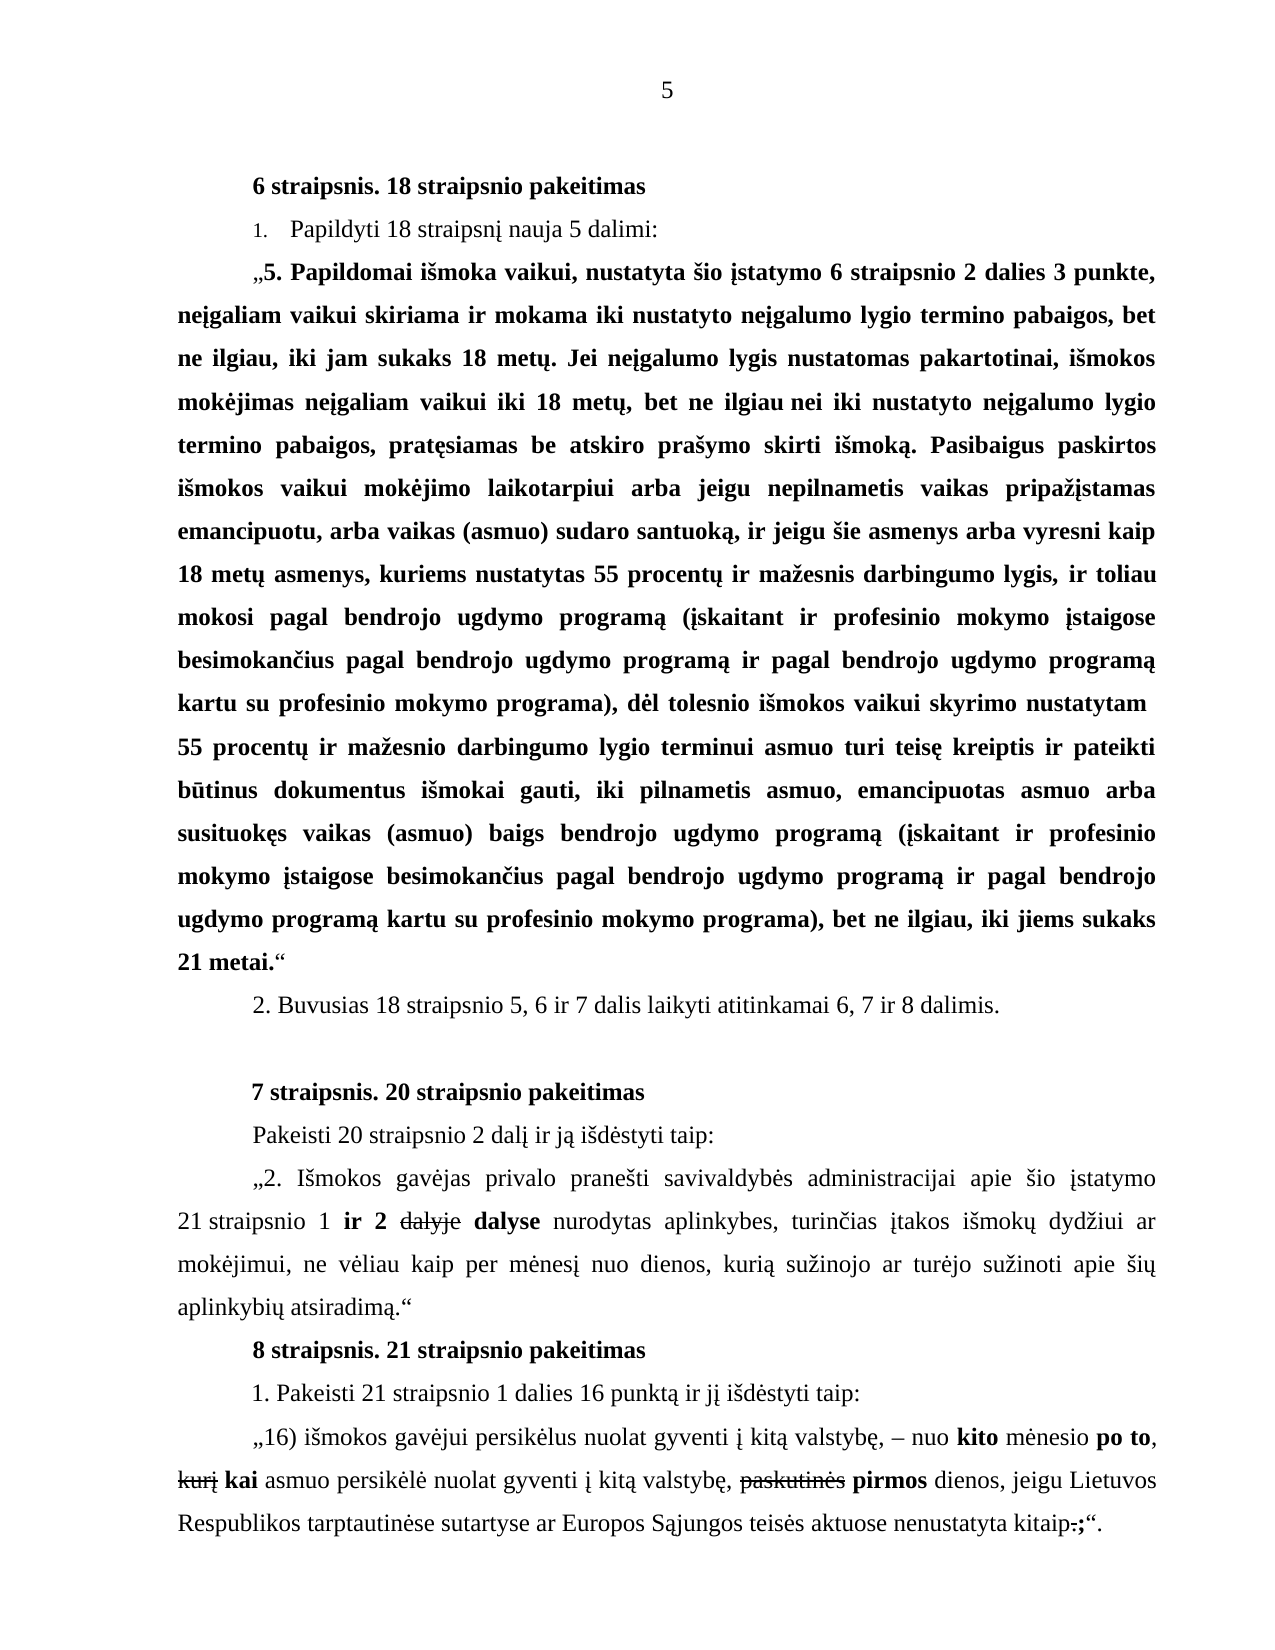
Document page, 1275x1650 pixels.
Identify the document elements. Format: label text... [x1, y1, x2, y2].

text „5. Papildomai išmoka vaikui, nustatyta šio įstatymo 6 straipsnio 2 dalies 3 punkte, neįgaliam vaikui skiriama ir mokama iki nustatyto neįgalumo lygio termino pabaigos, bet ne ilgiau, iki jam sukaks 18 metų. Jei neįgalumo lygis nustatomas pakartotinai, išmokos mokėjimas neįgaliam vaikui iki 18 metų, bet ne ilgiau nei iki nustatyto neįgalumo lygio termino pabaigos, pratęsiamas be atskiro prašymo skirti išmoką. Pasibaigus paskirtos išmokos vaikui mokėjimo laikotarpiui arba jeigu nepilnametis vaikas pripažįstamas emancipuotu, arba vaikas (asmuo) sudaro santuoką, ir jeigu šie asmenys arba vyresni kaip 18 metų asmenys, kuriems nustatytas 55 procentų ir mažesnis darbingumo lygis, ir toliau mokosi pagal bendrojo ugdymo programą (įskaitant ir profesinio mokymo įstaigose besimokančius pagal bendrojo ugdymo programą ir pagal bendrojo ugdymo programą kartu su profesinio mokymo programa), dėl tolesnio išmokos vaikui skyrimo nustatytam 55 procentų ir mažesnio darbingumo lygio terminui asmuo turi teisę kreiptis ir pateikti būtinus dokumentus išmokai gauti, iki pilnametis asmuo, emancipuotas asmuo arba susituokęs vaikas (asmuo) baigs bendrojo ugdymo programą (įskaitant ir profesinio mokymo įstaigose besimokančius pagal bendrojo ugdymo programą ir pagal bendrojo ugdymo programą kartu su profesinio mokymo programa), bet ne ilgiau, iki jiems sukaks 21 metai.“ [177, 257, 1157, 976]
text 7 straipsnis. 20 straipsnio pakeitimas [177, 1077, 1157, 1105]
text 1. Pakeisti 21 straipsnio 1 dalies 16 punktą ir jį išdėstyti taip: [251, 1378, 1157, 1407]
text 8 straipsnis. 21 straipsnio pakeitimas [177, 1335, 1157, 1364]
text „2. Išmokos gavėjas privalo pranešti savivaldybės administracijai apie šio įstatymo 21 straipsnio 1 ir 2 dalyje dalyse nurodytas aplinkybes, turinčias įtakos išmokų dydžiui ar mokėjimui, ne vėliau kaip per mėnesį nuo dienos, kurią sužinojo ar turėjo sužinoti apie šių aplinkybių atsiradimą.“ [177, 1163, 1157, 1321]
list Papildyti 18 straipsnį nauja 5 dalimi: [252, 214, 1157, 243]
text 2. Buvusias 18 straipsnio 5, 6 ir 7 dalis laikyti atitinkamai 6, 7 ir 8 dalimis. [177, 990, 1157, 1019]
text 6 straipsnis. 18 straipsnio pakeitimas [177, 171, 1157, 200]
text Pakeisti 20 straipsnio 2 dalį ir ją išdėstyti taip: [252, 1120, 1157, 1148]
text „16) išmokos gavėjui persikėlus nuolat gyventi į kitą valstybę, – nuo kito mėnesio po to, kurį kai asmuo persikėlė nuolat gyventi į kitą valstybę, paskutinės pirmos dienos, jeigu Lietuvos Respublikos tarptautinėse sutartyse ar Europos Sąjungos teisės aktuose nenustatyta kitaip.;“. [177, 1422, 1157, 1537]
